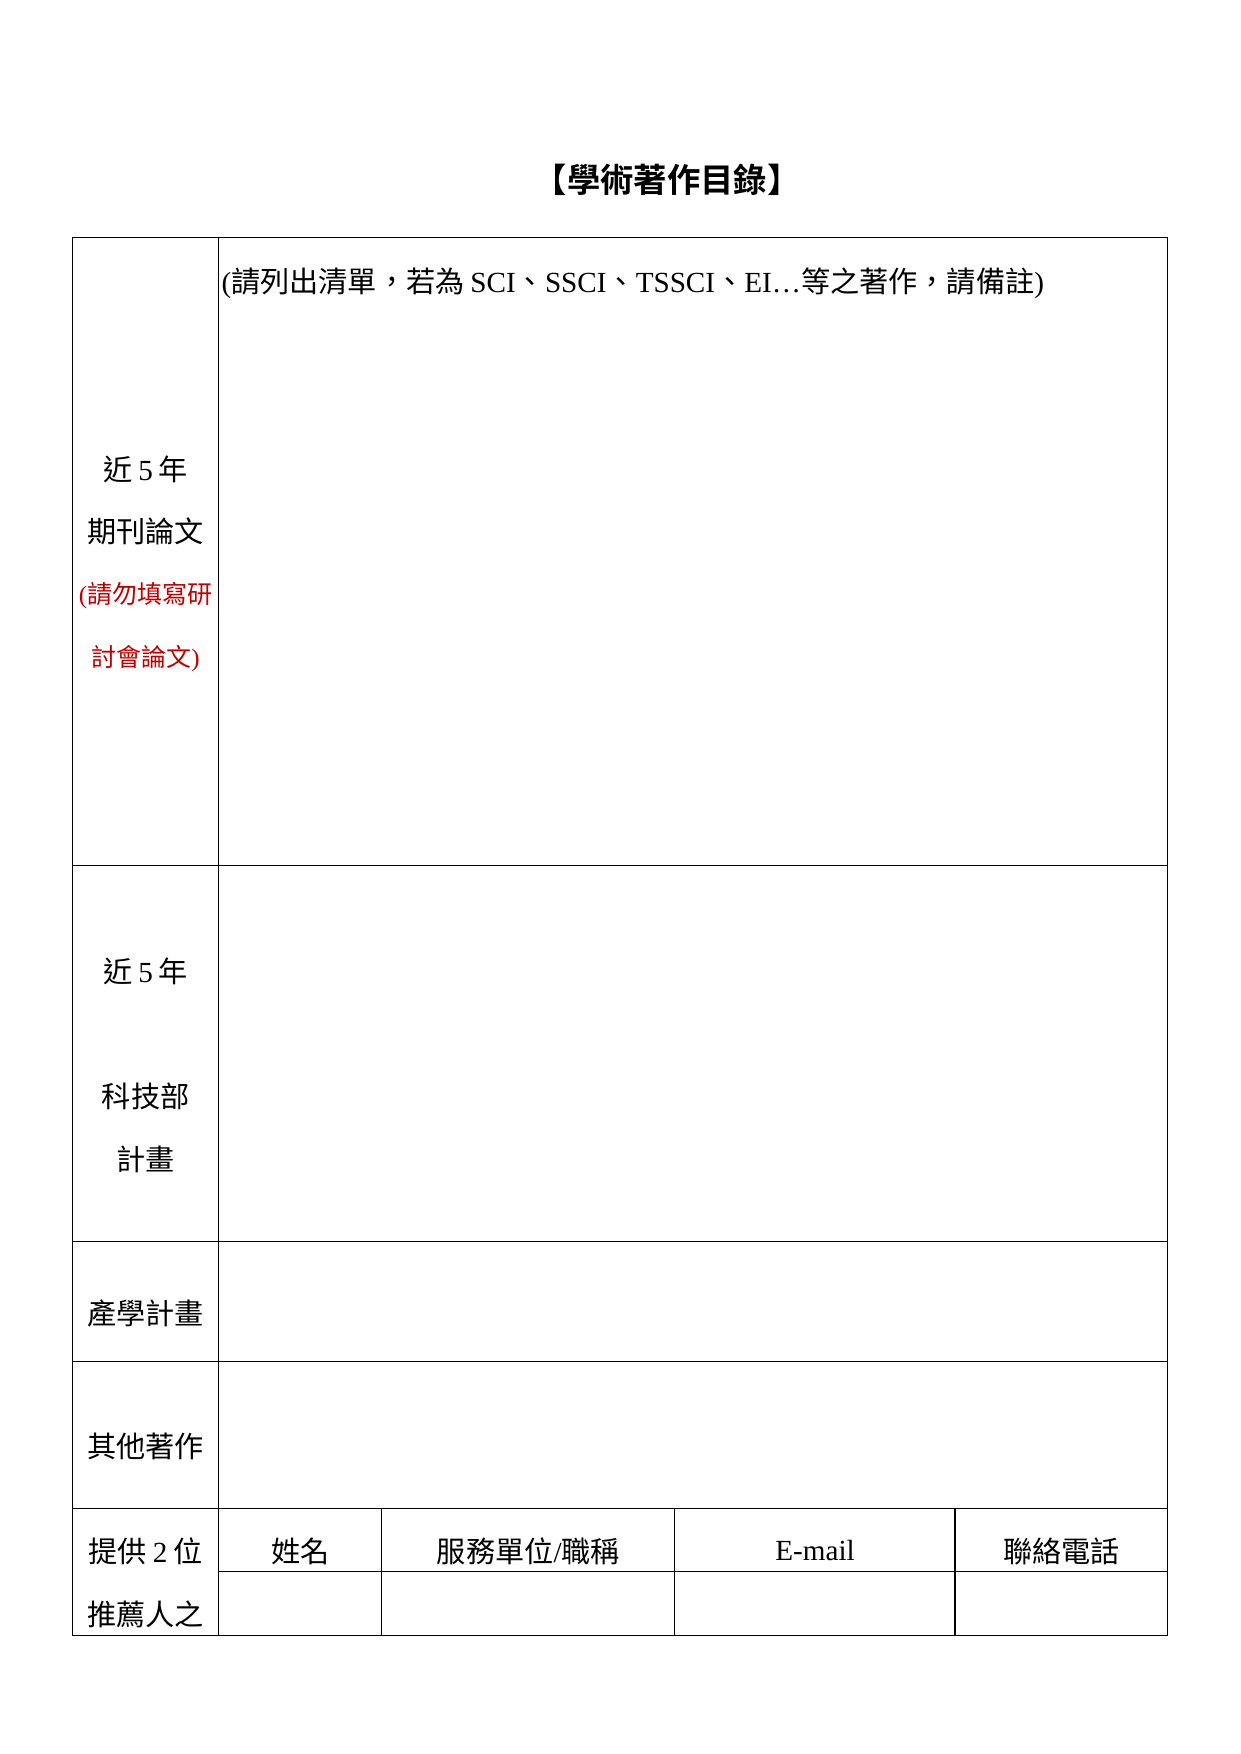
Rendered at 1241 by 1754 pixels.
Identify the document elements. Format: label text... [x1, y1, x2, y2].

table_cell 聯絡電話 [956, 1509, 1167, 1571]
table_cell E-mail [675, 1509, 954, 1571]
table_cell [675, 1572, 954, 1634]
table_header (請列出清單，若為SCI、SSCI、TSSCI、EI…等之著作，請備註) [219, 238, 1167, 864]
table_cell 產學計畫 [73, 1242, 218, 1361]
table_cell [219, 866, 1167, 1241]
table_cell 其他著作 [73, 1362, 218, 1507]
table_cell 姓名 [219, 1509, 381, 1571]
table_cell [219, 1572, 381, 1634]
table_cell [219, 1362, 1167, 1507]
table_cell 服務單位/職稱 [382, 1509, 674, 1571]
table_cell [956, 1572, 1167, 1634]
text 【學術著作目錄】 [187, 137, 1147, 199]
table_header 近5年 期刊論文 (請勿填寫研討會論文) [73, 238, 218, 864]
table_cell [382, 1572, 674, 1634]
table_cell 近5年 科技部 計畫 [73, 866, 218, 1241]
table_cell [219, 1242, 1167, 1361]
table_cell 提供2位推薦人之聯繫資料 [73, 1509, 218, 1634]
